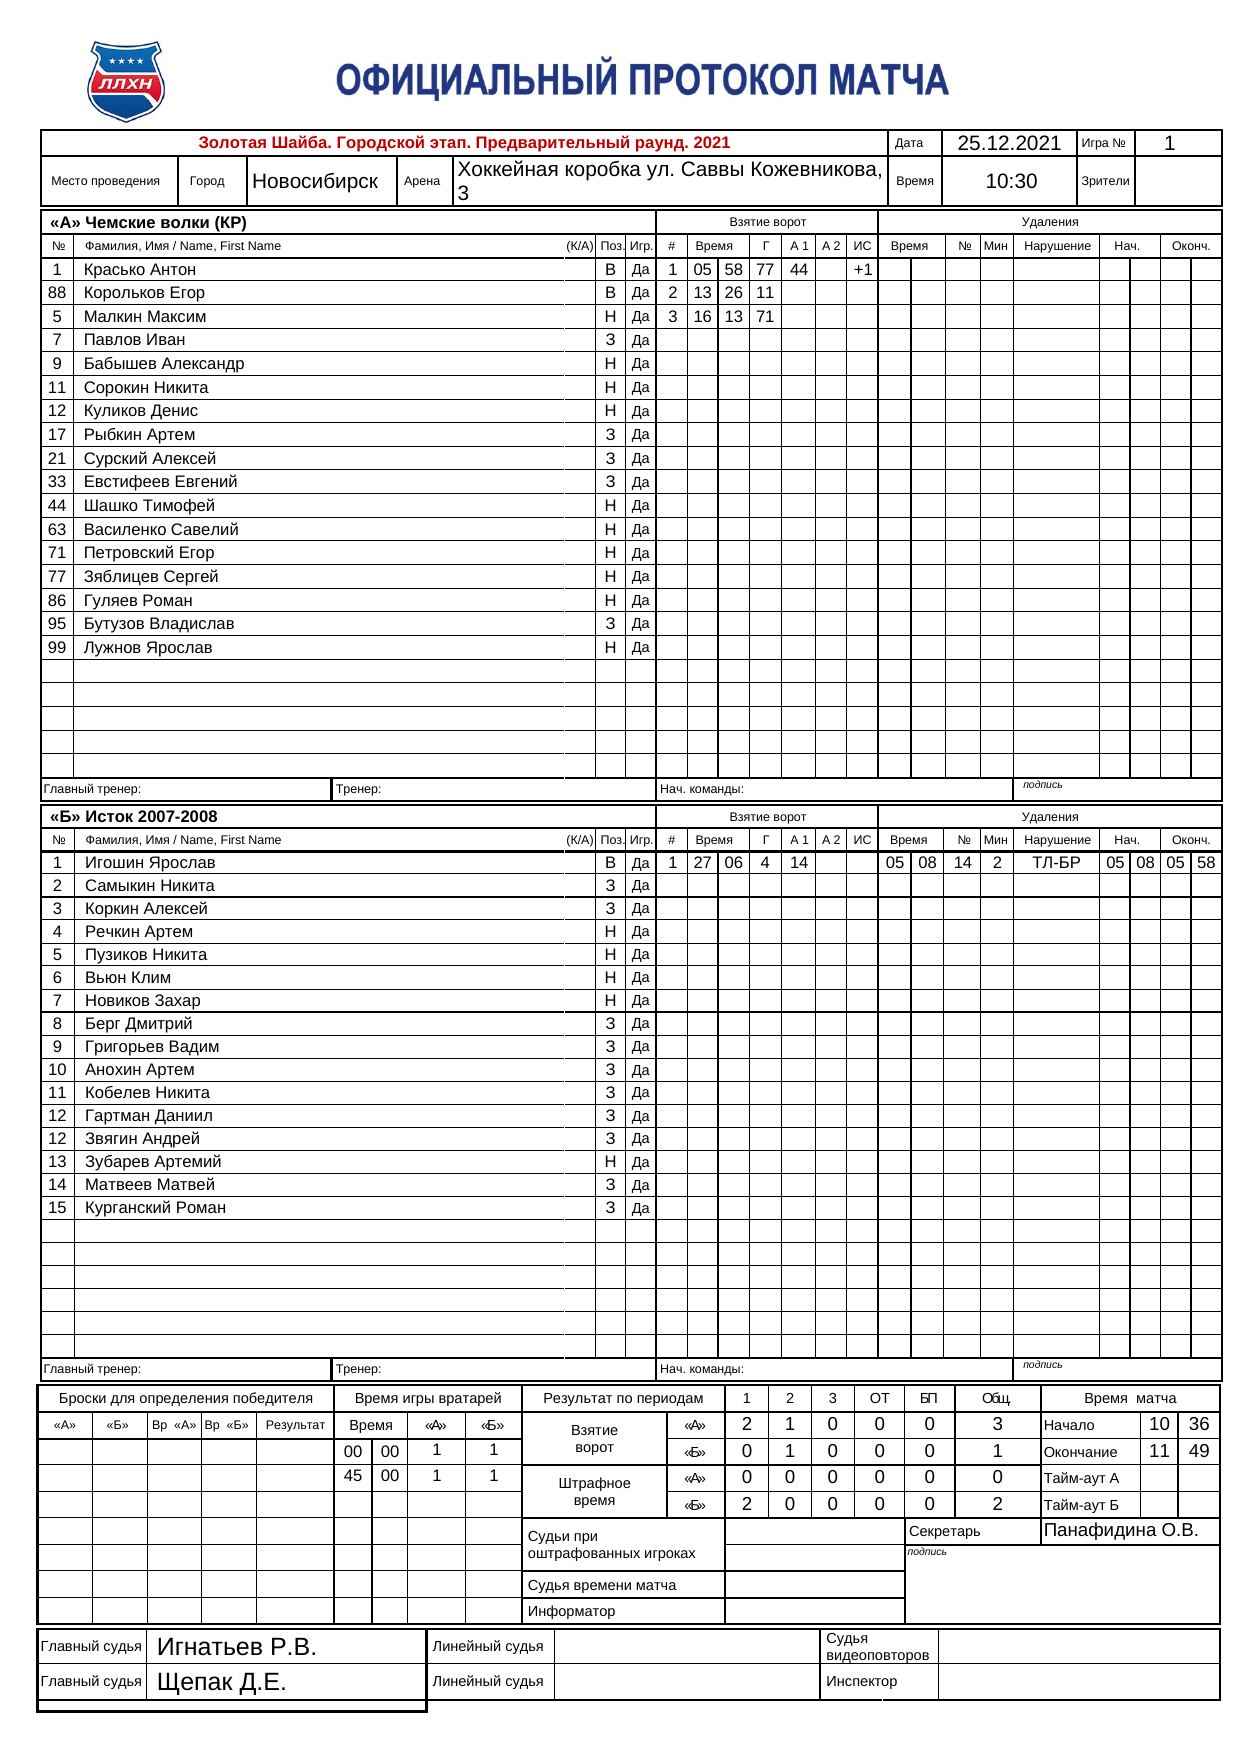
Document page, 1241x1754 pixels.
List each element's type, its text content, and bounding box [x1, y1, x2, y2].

table_cell [981, 660, 1013, 682]
table_cell [719, 1220, 749, 1242]
table_cell [1100, 1243, 1129, 1265]
table_cell Н [596, 636, 625, 658]
table_cell 05 [1100, 853, 1129, 873]
table_cell [981, 565, 1013, 588]
table_cell [981, 1335, 1013, 1357]
table_cell Да [626, 920, 655, 942]
table_cell [719, 683, 749, 706]
table_cell 1 [408, 1440, 465, 1464]
table_cell [847, 754, 877, 777]
table_cell Нарушение [1014, 235, 1099, 257]
table_cell [816, 518, 846, 540]
table_cell [782, 1197, 815, 1219]
table_cell З [596, 1082, 625, 1103]
table_cell [1161, 329, 1190, 351]
table_header 1 [1136, 131, 1221, 155]
table_cell «Б» [93, 1413, 147, 1437]
table_cell [202, 1545, 256, 1570]
table_cell [719, 944, 749, 965]
table_cell [719, 1105, 749, 1127]
table_cell [750, 352, 781, 375]
table_cell [782, 944, 815, 965]
table_cell [782, 660, 815, 682]
table_cell [981, 920, 1013, 942]
table_cell Н [596, 352, 625, 375]
table_cell [1100, 541, 1129, 564]
table_cell «Б» [668, 1439, 724, 1464]
table_cell [1100, 874, 1129, 896]
table_cell [782, 1243, 815, 1265]
table_cell Да [626, 944, 655, 965]
table_cell [750, 1151, 781, 1173]
table_cell [335, 1518, 371, 1544]
table_cell [1131, 990, 1160, 1011]
table_cell [782, 1105, 815, 1127]
table_cell [750, 518, 781, 540]
table_cell Григорьев Вадим [75, 1036, 564, 1057]
table_cell [39, 1571, 92, 1597]
table_cell [912, 966, 943, 988]
table_cell [1100, 518, 1129, 540]
table_cell [847, 1243, 877, 1265]
table_cell [1131, 352, 1160, 375]
table_cell [912, 898, 943, 919]
table_cell [1161, 990, 1190, 1011]
table_cell [847, 612, 877, 635]
table_cell [912, 612, 945, 635]
table_cell [944, 1197, 980, 1219]
table_cell Да [626, 1036, 655, 1057]
table_cell 2 [956, 1492, 1040, 1517]
table_cell [782, 874, 815, 896]
table_cell [42, 1266, 74, 1288]
table_cell [847, 400, 877, 422]
table_cell 4 [42, 920, 74, 942]
table_cell [816, 447, 846, 469]
table_cell [657, 636, 687, 658]
table_cell Да [626, 1197, 655, 1219]
table_cell [596, 1335, 625, 1357]
table_header Броски для определения победителя [39, 1386, 333, 1411]
table_cell [879, 966, 910, 988]
table_cell [981, 612, 1013, 635]
table_cell [148, 1518, 201, 1544]
table_cell [565, 1082, 595, 1103]
table_cell 77 [42, 565, 73, 588]
table_header Игра № [1078, 131, 1134, 155]
table_cell [257, 1545, 333, 1570]
table_cell [879, 305, 910, 327]
table_cell З [596, 612, 625, 635]
table_cell [688, 898, 717, 919]
table_cell [750, 1197, 781, 1219]
table_cell [847, 1174, 877, 1196]
table_cell 6 [42, 966, 74, 988]
table_cell [946, 731, 980, 753]
table_cell [816, 494, 846, 517]
table_cell [912, 1013, 943, 1034]
table_cell [750, 1105, 781, 1127]
table_cell [565, 990, 595, 1011]
table_cell [912, 1289, 943, 1311]
table_cell [719, 660, 749, 682]
table_cell [565, 944, 595, 965]
table_cell 5 [42, 944, 74, 965]
table_cell [657, 612, 687, 635]
table_cell [981, 281, 1013, 304]
table_cell [912, 920, 943, 942]
table_cell [750, 589, 781, 611]
table_cell [596, 683, 625, 706]
table_cell [74, 660, 564, 682]
table_cell 11 [750, 281, 781, 304]
table_cell [1161, 1335, 1190, 1357]
table_cell [1192, 494, 1221, 517]
table_cell [657, 683, 687, 706]
table_cell Да [626, 541, 655, 564]
table_cell Н [596, 944, 625, 965]
table_cell [1131, 874, 1160, 896]
table_cell Время [335, 1413, 407, 1437]
table_cell [657, 470, 687, 493]
table_cell Да [626, 518, 655, 540]
table_cell [75, 1312, 564, 1334]
table_cell Нач. команды: [657, 779, 1012, 800]
table_cell [148, 1598, 201, 1623]
table_cell [657, 660, 687, 682]
table_cell [912, 660, 945, 682]
table_cell [719, 1243, 749, 1265]
table_cell [657, 352, 687, 375]
table_cell [816, 1289, 846, 1311]
table_cell 63 [42, 518, 73, 540]
table_cell [657, 329, 687, 351]
table_cell [944, 1243, 980, 1265]
table_cell 10 [1141, 1413, 1177, 1437]
table_cell [981, 352, 1013, 375]
table_cell З [596, 1059, 625, 1081]
table_cell [912, 707, 945, 729]
table_cell Гуляев Роман [74, 589, 564, 611]
table_cell [1014, 1289, 1099, 1311]
table_cell Рыбкин Артем [74, 423, 564, 446]
table_cell [816, 990, 846, 1011]
table_cell 13 [42, 1151, 74, 1173]
table_cell [565, 589, 595, 611]
table_cell [1014, 990, 1099, 1011]
table_cell Время [889, 157, 941, 205]
table_cell [1014, 376, 1099, 398]
table_cell ИС [847, 235, 877, 257]
table_cell [657, 376, 687, 398]
table_cell [688, 660, 717, 682]
table_cell [657, 1335, 687, 1357]
table_cell [719, 447, 749, 469]
table_cell Матвеев Матвей [75, 1174, 564, 1196]
table_cell Да [626, 990, 655, 1011]
table_cell [912, 494, 945, 517]
table_cell [726, 1545, 904, 1570]
table_cell [912, 1128, 943, 1149]
table_cell [1131, 1105, 1160, 1127]
table_cell [1014, 281, 1099, 304]
table_cell [719, 1059, 749, 1081]
table_cell Петровский Егор [74, 541, 564, 564]
table_cell [555, 1664, 819, 1699]
table_cell [750, 565, 781, 588]
table_cell [912, 731, 945, 753]
table_cell [1192, 612, 1221, 635]
table_cell [688, 589, 717, 611]
table_cell 0 [905, 1413, 954, 1437]
table_cell [1014, 874, 1099, 896]
table_cell [688, 920, 717, 942]
table_cell [816, 1266, 846, 1288]
table_cell [944, 874, 980, 896]
table_cell [257, 1465, 333, 1491]
table_cell [782, 494, 815, 517]
table_cell [257, 1571, 333, 1597]
table_cell [912, 874, 943, 896]
table_cell [565, 1059, 595, 1081]
table_cell В [596, 259, 625, 280]
table_cell Да [626, 494, 655, 517]
table_cell [1161, 1036, 1190, 1057]
table_cell Н [596, 920, 625, 942]
table_cell Хоккейная коробка ул. Саввы Кожевникова, 3 [454, 157, 887, 205]
table_cell [657, 1243, 687, 1265]
table_cell [1014, 612, 1099, 635]
table_cell [1014, 329, 1099, 351]
table_cell 2 [726, 1413, 768, 1437]
table_cell Да [626, 352, 655, 375]
table_cell Да [626, 447, 655, 469]
table_cell 0 [769, 1492, 811, 1517]
table_cell [719, 966, 749, 988]
table_cell [39, 1518, 92, 1544]
table_cell [946, 470, 980, 493]
table_cell [782, 683, 815, 706]
table_cell [816, 1105, 846, 1127]
table_cell Время [688, 829, 749, 850]
table_cell [1131, 470, 1160, 493]
table_cell [879, 1335, 910, 1357]
table_cell [1100, 612, 1129, 635]
table_cell [1100, 920, 1129, 942]
table_cell [688, 423, 717, 446]
table_cell [1014, 259, 1099, 280]
table_cell «Б » [466, 1413, 521, 1437]
table_cell 12 [42, 400, 73, 422]
table_cell [565, 966, 595, 988]
table_cell [879, 541, 910, 564]
table_header «Б» Исток 2007-2008 [42, 806, 655, 827]
table_cell [39, 1701, 425, 1710]
table_cell [1192, 1059, 1221, 1081]
table_cell 45 [335, 1465, 371, 1491]
table_cell [879, 1312, 910, 1334]
table_cell [981, 944, 1013, 965]
table_cell [1161, 898, 1190, 919]
table_cell 3 [42, 898, 74, 919]
table_cell [657, 589, 687, 611]
table_cell [596, 1312, 625, 1334]
table_cell [816, 853, 846, 873]
table_cell [879, 1059, 910, 1081]
table_cell [657, 1174, 687, 1196]
table_cell 10:30 [943, 157, 1076, 205]
table_cell [1161, 423, 1190, 446]
table_cell [75, 1266, 564, 1288]
table_cell [719, 423, 749, 446]
table_cell 77 [750, 259, 781, 280]
table_cell [946, 518, 980, 540]
table_header Дата [889, 131, 941, 155]
table_cell [1131, 400, 1160, 422]
table_cell [1161, 518, 1190, 540]
table_cell [565, 1197, 595, 1219]
table_cell 10 [42, 1059, 74, 1081]
table_cell [816, 754, 846, 777]
table_cell [981, 754, 1013, 777]
table_cell [944, 1059, 980, 1081]
table_cell [1014, 565, 1099, 588]
table_cell [657, 1312, 687, 1334]
table_cell Берг Дмитрий [75, 1013, 564, 1034]
table_cell [912, 1243, 943, 1265]
table_cell [726, 1572, 904, 1597]
table_cell [657, 1289, 687, 1311]
table_cell Да [626, 966, 655, 988]
table_cell [847, 707, 877, 729]
table_cell [42, 707, 73, 729]
table_cell Корольков Егор [74, 281, 564, 304]
table_cell [782, 518, 815, 540]
table_cell [335, 1492, 371, 1517]
table_cell [1192, 966, 1221, 988]
table_cell [1131, 1266, 1160, 1288]
table_cell [42, 1220, 74, 1242]
table_cell [816, 966, 846, 988]
table_cell [1100, 1151, 1129, 1173]
table_cell Пузиков Никита [75, 944, 564, 965]
table_cell 0 [726, 1439, 768, 1464]
table_cell [93, 1545, 147, 1570]
table_cell [75, 1335, 564, 1357]
table_cell Коркин Алексей [75, 898, 564, 919]
table_cell [1192, 1013, 1221, 1034]
table_cell 0 [855, 1466, 904, 1491]
table_cell [719, 636, 749, 658]
table_cell 2 [657, 281, 687, 304]
table_cell Секретарь [906, 1519, 1040, 1544]
table_cell № [944, 829, 980, 850]
table_cell [148, 1545, 201, 1570]
table_cell [750, 1266, 781, 1288]
table_cell З [596, 1105, 625, 1127]
table_cell [1131, 1312, 1160, 1334]
table_cell [555, 1630, 819, 1663]
table_cell [719, 518, 749, 540]
table_cell [912, 1266, 943, 1288]
table_cell [719, 400, 749, 422]
table_cell Да [626, 1151, 655, 1173]
table_cell [912, 376, 945, 398]
table_cell [1014, 636, 1099, 658]
table_cell [816, 731, 846, 753]
table_cell [879, 1289, 910, 1311]
table_cell [981, 259, 1013, 280]
table_cell [565, 376, 595, 398]
table_cell [946, 259, 980, 280]
table_cell [1192, 376, 1221, 398]
table_cell [847, 898, 877, 919]
table_cell 11 [42, 1082, 74, 1103]
table_cell [816, 541, 846, 564]
table_cell [782, 1312, 815, 1334]
table_cell [816, 944, 846, 965]
table_cell [626, 1220, 655, 1242]
table_cell [912, 305, 945, 327]
table_cell [1014, 754, 1099, 777]
table_cell [816, 259, 846, 280]
table_cell [944, 1289, 980, 1311]
table_cell [816, 376, 846, 398]
table_cell [1014, 660, 1099, 682]
table_header ОТ [855, 1386, 904, 1411]
table_cell [1100, 470, 1129, 493]
table_cell Сорокин Никита [74, 376, 564, 398]
table_cell [782, 754, 815, 777]
table_cell [626, 683, 655, 706]
table_cell [1161, 920, 1190, 942]
table_cell [719, 565, 749, 588]
table_cell [981, 874, 1013, 896]
table_cell Н [596, 376, 625, 398]
table_cell [1100, 1059, 1129, 1081]
table_cell [1192, 400, 1221, 422]
table_cell [946, 754, 980, 777]
table_cell [750, 898, 781, 919]
table_cell [688, 1151, 717, 1173]
table_cell [847, 636, 877, 658]
table_cell [1014, 731, 1099, 753]
table_header Время игры вратарей [335, 1386, 521, 1411]
table_cell [944, 1220, 980, 1242]
table_cell Сурский Алексей [74, 447, 564, 469]
table_cell [944, 944, 980, 965]
table_cell [1100, 376, 1129, 398]
table_cell [719, 920, 749, 942]
table_cell [847, 920, 877, 942]
table_cell [565, 259, 595, 280]
table_header Результат по периодам [523, 1386, 724, 1411]
table_cell 14 [782, 853, 815, 873]
table_cell [1100, 329, 1129, 351]
table_cell [981, 589, 1013, 611]
table_cell «А» [668, 1413, 724, 1437]
table_cell [1100, 944, 1129, 965]
table_cell Зрители [1078, 157, 1134, 205]
table_cell [816, 1197, 846, 1219]
table_cell [1179, 1492, 1219, 1517]
table_cell [1192, 329, 1221, 351]
table_cell [782, 470, 815, 493]
table_cell [688, 1128, 717, 1149]
table_cell [373, 1545, 407, 1570]
table_cell 21 [42, 447, 73, 469]
table_cell [626, 1289, 655, 1311]
table_cell [879, 731, 910, 753]
table_cell [565, 920, 595, 942]
table_header БП [905, 1386, 954, 1411]
table_cell [1014, 447, 1099, 469]
table_cell [782, 1266, 815, 1288]
table_cell [719, 329, 749, 351]
table_cell Гартман Даниил [75, 1105, 564, 1127]
table_cell [1179, 1465, 1219, 1491]
table_cell [1136, 157, 1221, 205]
table_cell [847, 731, 877, 753]
table_cell [750, 494, 781, 517]
table_cell [596, 660, 625, 682]
table_cell 3 [657, 305, 687, 327]
table_cell [565, 874, 595, 896]
table_cell [981, 447, 1013, 469]
table_cell [816, 612, 846, 635]
table_cell [657, 494, 687, 517]
table_cell [565, 1151, 595, 1173]
table_cell Да [626, 1174, 655, 1196]
table_cell [750, 1335, 781, 1357]
table_cell [912, 1082, 943, 1103]
table_cell 2 [726, 1492, 768, 1517]
table_cell Н [596, 966, 625, 988]
table_cell [565, 447, 595, 469]
table_cell 12 [42, 1128, 74, 1149]
table_cell 0 [812, 1413, 854, 1437]
table_cell З [596, 1013, 625, 1034]
table_cell [719, 874, 749, 896]
table_cell [1192, 1151, 1221, 1173]
table_cell [981, 898, 1013, 919]
table_cell [1100, 990, 1129, 1011]
table_cell [657, 1036, 687, 1057]
table_cell [1161, 660, 1190, 682]
table_cell [750, 423, 781, 446]
table_cell Да [626, 470, 655, 493]
table_cell 0 [812, 1466, 854, 1491]
table_cell 95 [42, 612, 73, 635]
table_cell [981, 518, 1013, 540]
table_cell Да [626, 259, 655, 280]
table_cell [847, 518, 877, 540]
table_cell [1100, 1013, 1129, 1034]
table_cell [373, 1518, 407, 1544]
table_cell Нач. команды: [657, 1359, 1012, 1380]
table_header 2 [769, 1386, 811, 1411]
table_cell [1100, 1266, 1129, 1288]
table_cell [688, 565, 717, 588]
table_cell [847, 1036, 877, 1057]
table_cell [750, 990, 781, 1011]
table_cell [719, 1266, 749, 1288]
table_cell Игошин Ярослав [75, 853, 564, 873]
table_cell [847, 447, 877, 469]
table_cell 16 [688, 305, 717, 327]
table_cell [1161, 1105, 1190, 1127]
table_cell [688, 1082, 717, 1103]
table_cell [944, 1335, 980, 1357]
table_cell Время [688, 235, 749, 257]
table_cell 4 [750, 853, 781, 873]
table_cell [1014, 707, 1099, 729]
table_cell [1131, 898, 1160, 919]
table_cell [847, 1197, 877, 1219]
table_cell [816, 660, 846, 682]
table_cell 0 [769, 1466, 811, 1491]
table_cell [626, 731, 655, 753]
table_cell [1014, 944, 1099, 965]
table_cell Да [626, 400, 655, 422]
table_cell [565, 707, 595, 729]
table_cell [1100, 1174, 1129, 1196]
table_cell Анохин Артем [75, 1059, 564, 1081]
table_cell [688, 754, 717, 777]
table_cell [719, 731, 749, 753]
table_cell [879, 1105, 910, 1127]
table_cell [1161, 612, 1190, 635]
table_header Золотая Шайба. Городской этап. Предварительный раунд. 2021 [42, 131, 887, 155]
table_cell [408, 1598, 465, 1623]
table_cell 8 [42, 1013, 74, 1034]
table_cell № [946, 235, 980, 257]
table_cell [565, 352, 595, 375]
table_cell [1192, 1036, 1221, 1057]
table_cell Бутузов Владислав [74, 612, 564, 635]
table_cell [1014, 1220, 1099, 1242]
table_cell [1100, 259, 1129, 280]
table_cell [626, 754, 655, 777]
table_cell [879, 281, 910, 304]
table_cell [1100, 1036, 1129, 1057]
table_cell [596, 1243, 625, 1265]
table_cell Нач. [1100, 829, 1160, 850]
table_cell В [596, 853, 625, 873]
table_cell Город [179, 157, 246, 205]
table_cell Куликов Денис [74, 400, 564, 422]
table_cell [202, 1440, 256, 1464]
table_cell 11 [1141, 1439, 1177, 1464]
table_cell [782, 1220, 815, 1242]
table_cell [981, 1243, 1013, 1265]
table_cell 0 [812, 1492, 854, 1517]
table_cell [466, 1598, 521, 1623]
table_cell [1014, 898, 1099, 919]
table_cell [782, 1036, 815, 1057]
table_cell А 2 [816, 235, 846, 257]
table_cell [657, 565, 687, 588]
table_cell 1 [769, 1413, 811, 1437]
table_cell 0 [855, 1413, 904, 1437]
table_cell [688, 1174, 717, 1196]
table_cell [1131, 376, 1160, 398]
table_cell [1161, 541, 1190, 564]
table_cell [944, 898, 980, 919]
table_cell [1161, 683, 1190, 706]
table_cell 0 [905, 1439, 954, 1464]
table_cell [565, 305, 595, 327]
table_cell [912, 447, 945, 469]
table_cell [847, 1013, 877, 1034]
table_cell [816, 874, 846, 896]
table_cell [688, 1059, 717, 1081]
table_cell Информатор [523, 1599, 724, 1623]
table_cell [879, 1174, 910, 1196]
table_cell [657, 966, 687, 988]
table_cell [596, 1289, 625, 1311]
table_cell [565, 660, 595, 682]
table_cell [782, 1013, 815, 1034]
table_cell 17 [42, 423, 73, 446]
table_cell [750, 966, 781, 988]
table_cell Н [596, 565, 625, 588]
table_cell [750, 1243, 781, 1265]
table_cell [782, 920, 815, 942]
table_cell [1161, 565, 1190, 588]
table_cell [1131, 1128, 1160, 1149]
table_cell Судья времени матча [523, 1572, 724, 1597]
table_cell 71 [42, 541, 73, 564]
table_cell [565, 1128, 595, 1149]
table_cell [42, 754, 73, 777]
table_cell [879, 1243, 910, 1265]
table_cell 0 [855, 1492, 904, 1517]
table_cell [1100, 1197, 1129, 1219]
table_cell [879, 423, 910, 446]
table_cell [750, 731, 781, 753]
table_cell [1161, 636, 1190, 658]
table_cell [944, 966, 980, 988]
table_cell [981, 1082, 1013, 1103]
table_cell [1100, 447, 1129, 469]
table_cell [719, 1151, 749, 1173]
table_cell [847, 470, 877, 493]
table_cell [912, 470, 945, 493]
table_cell [1131, 1220, 1160, 1242]
table_cell [596, 1266, 625, 1288]
table_cell [879, 470, 910, 493]
table_cell 44 [782, 259, 815, 280]
table_cell [847, 966, 877, 988]
table_cell [912, 400, 945, 422]
table_cell Тайм-аут Б [1042, 1492, 1140, 1517]
table_cell [202, 1518, 256, 1544]
table_cell [1192, 898, 1221, 919]
table_cell [1192, 1220, 1221, 1242]
table_cell [879, 352, 910, 375]
table_cell [981, 470, 1013, 493]
table_cell [565, 281, 595, 304]
table_cell [1014, 1335, 1099, 1357]
table_cell [847, 1266, 877, 1288]
table_cell [1192, 754, 1221, 777]
table_cell [912, 683, 945, 706]
table_cell 5 [42, 305, 73, 327]
table_cell [466, 1518, 521, 1544]
table_cell [257, 1598, 333, 1623]
table_cell Василенко Савелий [74, 518, 564, 540]
table_cell [946, 565, 980, 588]
table_cell [847, 1335, 877, 1357]
table_cell [688, 1243, 717, 1265]
table_cell [946, 541, 980, 564]
table_cell [1131, 944, 1160, 965]
table_cell [912, 329, 945, 351]
table_cell № [42, 235, 73, 257]
table_cell [750, 1082, 781, 1103]
table_cell [1161, 305, 1190, 327]
table_cell [939, 1664, 1219, 1699]
table_cell [782, 1059, 815, 1081]
table_cell З [596, 898, 625, 919]
table_cell [981, 376, 1013, 398]
table_cell 00 [335, 1440, 371, 1464]
table_cell Да [626, 423, 655, 446]
table_cell [1100, 636, 1129, 658]
table_cell 36 [1179, 1413, 1219, 1437]
table_cell [1131, 731, 1160, 753]
table_cell [42, 683, 73, 706]
table_cell [981, 1036, 1013, 1057]
table_cell Н [596, 990, 625, 1011]
table_cell [719, 898, 749, 919]
table_cell [879, 589, 910, 611]
table_cell Время [879, 235, 945, 257]
table_cell [1141, 1465, 1177, 1491]
table_cell [847, 494, 877, 517]
table_cell [782, 612, 815, 635]
table_cell [782, 1289, 815, 1311]
table_cell [688, 518, 717, 540]
table_cell А 2 [816, 829, 846, 850]
table_cell [565, 683, 595, 706]
table_cell [879, 1036, 910, 1057]
table_cell [1161, 1128, 1190, 1149]
table_cell [944, 990, 980, 1011]
table_cell [657, 1013, 687, 1034]
table_cell [719, 1013, 749, 1034]
table_cell Тренер: [333, 1359, 655, 1380]
table_cell [1014, 352, 1099, 375]
table_cell Игр. [626, 829, 655, 850]
table_cell 0 [905, 1492, 954, 1517]
table_cell 14 [944, 853, 980, 873]
table_cell [1192, 1174, 1221, 1196]
table_cell [657, 400, 687, 422]
table_cell [1161, 376, 1190, 398]
table_cell [1100, 400, 1129, 422]
table_cell [981, 966, 1013, 988]
table_cell [75, 1289, 564, 1311]
table_cell [148, 1571, 201, 1597]
table_cell [1131, 1036, 1160, 1057]
table_header Взятие ворот [657, 806, 877, 827]
table_cell [782, 541, 815, 564]
table_cell [657, 423, 687, 446]
table_cell [946, 423, 980, 446]
table_cell [1131, 636, 1160, 658]
table_cell [879, 707, 910, 729]
table_cell [879, 874, 910, 896]
table_cell [1014, 966, 1099, 988]
table_cell Мин [981, 829, 1013, 850]
table_cell [912, 1151, 943, 1173]
table_cell [565, 329, 595, 351]
table_cell [1014, 1036, 1099, 1057]
table_cell [1161, 1082, 1190, 1103]
table_cell [782, 636, 815, 658]
table_cell [912, 1036, 943, 1057]
table_cell 44 [42, 494, 73, 517]
table_cell [750, 636, 781, 658]
table_cell [1131, 707, 1160, 729]
table_cell [1131, 1197, 1160, 1219]
table_cell Главный тренер: [42, 779, 330, 800]
table_cell [39, 1598, 92, 1623]
table_cell [657, 874, 687, 896]
table_cell [981, 731, 1013, 753]
table_cell [816, 683, 846, 706]
table_cell [1161, 1151, 1190, 1173]
table_cell Главный тренер: [42, 1359, 330, 1380]
table_cell Евстифеев Евгений [74, 470, 564, 493]
table_cell Инспектор [821, 1664, 938, 1699]
table_cell [750, 1128, 781, 1149]
table_cell [1131, 589, 1160, 611]
table_cell [596, 731, 625, 753]
table_cell [719, 990, 749, 1011]
table_header Удаления [879, 806, 1221, 827]
table_cell [408, 1545, 465, 1570]
table_cell [1161, 1197, 1190, 1219]
table_cell [1192, 447, 1221, 469]
table_cell [1131, 565, 1160, 588]
table_cell [782, 707, 815, 729]
table_cell Кобелев Никита [75, 1082, 564, 1103]
table_cell [1192, 1197, 1221, 1219]
table_cell [1100, 1312, 1129, 1334]
table_cell [1014, 423, 1099, 446]
table_cell [782, 305, 815, 327]
table_cell [688, 329, 717, 351]
table_cell [912, 423, 945, 446]
table_cell [1014, 1059, 1099, 1081]
table_cell [750, 470, 781, 493]
table_cell [565, 1013, 595, 1034]
table_cell [335, 1545, 371, 1570]
table_cell [847, 853, 877, 873]
table_cell Г [750, 235, 781, 257]
table_cell [335, 1598, 371, 1623]
table_cell [719, 352, 749, 375]
table_cell [946, 447, 980, 469]
table_cell [1131, 1289, 1160, 1311]
table_cell [847, 541, 877, 564]
table_cell [1192, 1266, 1221, 1288]
table_cell Да [626, 853, 655, 873]
table_cell [1192, 305, 1221, 327]
table_cell [1100, 966, 1129, 988]
table_cell [879, 1220, 910, 1242]
table_cell [750, 660, 781, 682]
table_cell [565, 541, 595, 564]
table_cell [782, 565, 815, 588]
table_cell [335, 1571, 371, 1597]
table_cell [782, 1174, 815, 1196]
table_cell [847, 423, 877, 446]
table_cell [1161, 1289, 1190, 1311]
table_cell А 1 [782, 829, 815, 850]
table_cell [565, 754, 595, 777]
table_cell [408, 1571, 465, 1597]
table_cell ИС [847, 829, 877, 850]
table_cell [879, 1013, 910, 1034]
table_cell Взятие ворот [523, 1413, 666, 1464]
table_cell [74, 683, 564, 706]
table_cell [408, 1492, 465, 1517]
table_cell [1192, 1105, 1221, 1127]
table_cell [1192, 589, 1221, 611]
table_cell [847, 352, 877, 375]
table_cell [750, 376, 781, 398]
table_cell Место проведения [42, 157, 177, 205]
table_cell [408, 1518, 465, 1544]
table_cell [879, 1197, 910, 1219]
table_cell [782, 1082, 815, 1103]
table_cell Время [879, 829, 943, 850]
table_cell [912, 944, 943, 965]
table_cell [782, 1128, 815, 1149]
table_cell [93, 1465, 147, 1491]
table_cell 0 [855, 1439, 904, 1464]
table_cell [750, 400, 781, 422]
table_cell [816, 1335, 846, 1357]
table_cell [428, 1701, 882, 1710]
table_cell [565, 1289, 595, 1311]
table_cell [847, 944, 877, 965]
table_cell [879, 518, 910, 540]
table_cell Поз. [596, 829, 625, 850]
table_cell [782, 400, 815, 422]
table_cell [93, 1571, 147, 1597]
table_cell [912, 1335, 943, 1357]
table_cell [565, 731, 595, 753]
table_cell [719, 1335, 749, 1357]
table_cell 3 [956, 1413, 1040, 1437]
table_cell З [596, 1174, 625, 1196]
table_cell [879, 565, 910, 588]
table_cell 0 [905, 1466, 954, 1491]
table_cell [879, 754, 910, 777]
table_cell [626, 1335, 655, 1357]
table_cell [1131, 518, 1160, 540]
table_header Общ. [956, 1386, 1040, 1411]
table_cell 11 [42, 376, 73, 398]
table_cell [657, 518, 687, 540]
table_cell [565, 1312, 595, 1334]
table_cell [688, 1036, 717, 1057]
table_cell [39, 1492, 92, 1517]
table_cell [1192, 565, 1221, 588]
table_cell 2 [981, 853, 1013, 873]
table_cell [1100, 589, 1129, 611]
table_cell [946, 683, 980, 706]
table_cell 06 [719, 853, 749, 873]
table_cell [912, 1059, 943, 1081]
table_cell [565, 1174, 595, 1196]
table_cell [1131, 683, 1160, 706]
table_cell [1131, 920, 1160, 942]
table_cell 2 [42, 874, 74, 896]
table_cell [1192, 1082, 1221, 1103]
table_cell [944, 1174, 980, 1196]
table_cell [1014, 1174, 1099, 1196]
table_cell [93, 1598, 147, 1623]
table_cell [981, 305, 1013, 327]
table_cell [1100, 1128, 1129, 1149]
table_cell [981, 990, 1013, 1011]
table_cell [657, 1266, 687, 1288]
table_cell [1131, 281, 1160, 304]
table_cell Штрафное время [523, 1466, 666, 1517]
table_cell Судья видеоповторов [821, 1630, 938, 1663]
table_cell [719, 612, 749, 635]
table_cell [944, 1128, 980, 1149]
table_cell 05 [688, 259, 717, 280]
table_cell [944, 920, 980, 942]
table_cell [1014, 1197, 1099, 1219]
table_cell [719, 1312, 749, 1334]
table_cell [912, 352, 945, 375]
table_cell [657, 1082, 687, 1103]
table_cell Н [596, 589, 625, 611]
table_cell [719, 376, 749, 398]
table_cell [879, 1082, 910, 1103]
table_cell [912, 990, 943, 1011]
table_cell [688, 1197, 717, 1219]
table_cell [847, 1128, 877, 1149]
table_cell [946, 281, 980, 304]
table_cell [626, 1243, 655, 1265]
table_cell [879, 1266, 910, 1288]
table_cell 1 [657, 259, 687, 280]
table_cell Тайм-аут А [1042, 1465, 1140, 1491]
table_cell 9 [42, 1036, 74, 1057]
table_cell [1014, 494, 1099, 517]
table_cell [816, 400, 846, 422]
table_cell 1 [956, 1439, 1040, 1464]
table_cell [688, 1105, 717, 1127]
table_cell [1014, 470, 1099, 493]
table_cell [257, 1518, 333, 1544]
table_cell [1100, 1335, 1129, 1357]
table_cell Речкин Артем [75, 920, 564, 942]
table_cell [1014, 1243, 1099, 1265]
table_cell [782, 352, 815, 375]
table_cell [657, 1128, 687, 1149]
table_cell [688, 1289, 717, 1311]
table_cell подпись [1014, 779, 1221, 800]
table_cell [1100, 1289, 1129, 1311]
table_cell [1100, 281, 1129, 304]
table_cell [719, 1128, 749, 1149]
table_cell [944, 1312, 980, 1334]
table_cell [688, 683, 717, 706]
table_cell [688, 1312, 717, 1334]
table_cell [879, 376, 910, 398]
table_cell [981, 541, 1013, 564]
table_cell [1100, 565, 1129, 588]
table_cell [688, 447, 717, 469]
table_cell [1131, 1335, 1160, 1357]
table_cell [719, 1036, 749, 1057]
table_cell Новосибирск [248, 157, 396, 205]
table_cell [565, 400, 595, 422]
table_cell [750, 683, 781, 706]
table_cell [1014, 920, 1099, 942]
table_cell [782, 447, 815, 469]
table_cell [466, 1492, 521, 1517]
table_cell [981, 423, 1013, 446]
table_cell [750, 1220, 781, 1242]
table_cell Бабышев Александр [74, 352, 564, 375]
table_cell [981, 1128, 1013, 1149]
table_cell [1131, 966, 1160, 988]
table_cell [148, 1465, 201, 1491]
table_cell [944, 1151, 980, 1173]
table_cell [816, 352, 846, 375]
table_cell [750, 541, 781, 564]
table_cell [1131, 423, 1160, 446]
table_cell [688, 990, 717, 1011]
table_cell [1192, 1312, 1221, 1334]
table_cell [847, 874, 877, 896]
table_cell [1192, 259, 1221, 280]
table_cell [657, 944, 687, 965]
table_cell Да [626, 1082, 655, 1103]
table_cell 9 [42, 352, 73, 375]
table_cell [782, 1151, 815, 1173]
table_cell Щепак Д.Е. [147, 1664, 425, 1699]
table_cell [816, 589, 846, 611]
table_cell Н [596, 305, 625, 327]
table_cell [944, 1082, 980, 1103]
table_cell З [596, 423, 625, 446]
table_cell +1 [847, 259, 877, 280]
table_cell Да [626, 565, 655, 588]
table_cell [782, 898, 815, 919]
table_cell [1014, 683, 1099, 706]
table_cell [912, 259, 945, 280]
table_cell [565, 1266, 595, 1288]
table_cell З [596, 447, 625, 469]
table_cell 58 [1192, 853, 1221, 873]
table_cell Нач. [1100, 235, 1160, 257]
table_cell [1014, 1128, 1099, 1149]
table_cell [626, 660, 655, 682]
table_cell [879, 259, 910, 280]
table_cell [565, 565, 595, 588]
table_cell Новиков Захар [75, 990, 564, 1011]
table_cell [944, 1105, 980, 1127]
table_cell [202, 1465, 256, 1491]
table_cell [847, 589, 877, 611]
table_cell [565, 1220, 595, 1242]
table_cell [42, 1335, 74, 1357]
table_cell Н [596, 541, 625, 564]
table_cell [750, 1036, 781, 1057]
table_cell [1100, 1220, 1129, 1242]
table_cell [847, 1312, 877, 1334]
table_cell [946, 636, 980, 658]
table_cell [1192, 1335, 1221, 1357]
table_cell [657, 707, 687, 729]
table_cell [816, 898, 846, 919]
table_cell [816, 920, 846, 942]
table_header 25.12.2021 [943, 131, 1076, 155]
table_cell 1 [466, 1465, 521, 1491]
table_cell [657, 1220, 687, 1242]
table_cell [981, 1059, 1013, 1081]
table_cell [1161, 944, 1190, 965]
table_cell Линейный судья [428, 1630, 554, 1663]
table_cell [946, 589, 980, 611]
table_cell [981, 1174, 1013, 1196]
table_cell [1192, 541, 1221, 564]
table_cell [565, 518, 595, 540]
table_cell [1192, 352, 1221, 375]
table_cell [981, 494, 1013, 517]
table_cell [1192, 683, 1221, 706]
table_cell [1192, 990, 1221, 1011]
picture [5, 28, 1179, 129]
table_cell Курганский Роман [75, 1197, 564, 1219]
table_cell [912, 518, 945, 540]
table_cell [750, 447, 781, 469]
table_cell [946, 400, 980, 422]
table_cell Вр «А» [148, 1413, 201, 1437]
table_cell З [596, 470, 625, 493]
table_cell 88 [42, 281, 73, 304]
table_cell [750, 1289, 781, 1311]
table_cell Главный судья [39, 1664, 146, 1699]
table_cell [946, 376, 980, 398]
table_header Время матча [1042, 1386, 1219, 1411]
table_cell Тренер: [333, 779, 655, 800]
table_cell [657, 1059, 687, 1081]
table_cell [782, 329, 815, 351]
table_cell 1 [466, 1440, 521, 1464]
table_cell 00 [373, 1465, 407, 1491]
table_cell [847, 683, 877, 706]
table_cell [688, 400, 717, 422]
table_cell [912, 1220, 943, 1242]
table_cell [688, 1013, 717, 1034]
table_cell [816, 565, 846, 588]
table_cell [1161, 281, 1190, 304]
table_cell [1192, 281, 1221, 304]
table_cell 7 [42, 990, 74, 1011]
table_cell Да [626, 1128, 655, 1149]
table_cell З [596, 1128, 625, 1149]
table_cell [879, 329, 910, 351]
table_cell [565, 423, 595, 446]
table_cell Да [626, 1059, 655, 1081]
table_cell [42, 1243, 74, 1265]
table_cell [1131, 447, 1160, 469]
table_cell [782, 376, 815, 398]
table_cell Зубарев Артемий [75, 1151, 564, 1173]
table_cell З [596, 1036, 625, 1057]
table_cell [688, 874, 717, 896]
table_header Взятие ворот [657, 211, 877, 233]
table_cell [912, 1197, 943, 1219]
table_cell [596, 1220, 625, 1242]
table_cell ТЛ-БР [1014, 853, 1099, 873]
table_cell [1131, 1013, 1160, 1034]
table_cell 13 [688, 281, 717, 304]
table_cell [1014, 1312, 1099, 1334]
table_cell [1131, 1243, 1160, 1265]
table_cell [565, 1036, 595, 1057]
table_cell [688, 470, 717, 493]
table_cell З [596, 1197, 625, 1219]
table_cell [816, 1243, 846, 1265]
table_cell Вр «Б» [202, 1413, 256, 1437]
table_cell [626, 707, 655, 729]
table_cell [816, 470, 846, 493]
table_cell [816, 1220, 846, 1242]
table_cell Главный судья [39, 1630, 146, 1663]
table_cell [1192, 707, 1221, 729]
table_cell Да [626, 589, 655, 611]
table_cell [879, 612, 910, 635]
table_cell [688, 352, 717, 375]
table_cell [1014, 400, 1099, 422]
table_cell [1131, 1082, 1160, 1103]
table_cell [981, 1105, 1013, 1127]
table_cell [726, 1519, 904, 1544]
table_cell [1014, 1105, 1099, 1127]
table_cell 99 [42, 636, 73, 658]
table_cell [782, 281, 815, 304]
table_cell 08 [1131, 853, 1160, 873]
table_cell [782, 731, 815, 753]
table_cell [1100, 707, 1129, 729]
table_cell [148, 1492, 201, 1517]
table_cell 1 [769, 1439, 811, 1464]
table_cell [944, 1013, 980, 1034]
table_cell [816, 707, 846, 729]
table_cell 26 [719, 281, 749, 304]
table_cell [93, 1440, 147, 1464]
table_cell [816, 1036, 846, 1057]
table_cell Судьи при оштрафованных игроках [523, 1519, 724, 1570]
table_cell [148, 1440, 201, 1464]
table_cell З [596, 329, 625, 351]
table_cell [847, 376, 877, 398]
table_cell [39, 1545, 92, 1570]
table_cell Да [626, 636, 655, 658]
table_cell 1 [408, 1465, 465, 1491]
table_cell [847, 1220, 877, 1242]
table_cell Н [596, 494, 625, 517]
table_cell [657, 447, 687, 469]
table_cell [981, 1266, 1013, 1288]
table_cell 15 [42, 1197, 74, 1219]
table_cell Н [596, 1151, 625, 1173]
table_cell [912, 1174, 943, 1196]
table_cell Оконч. [1161, 829, 1221, 850]
table_cell [373, 1492, 407, 1517]
table_cell [946, 660, 980, 682]
table_cell [1131, 259, 1160, 280]
table_cell Шашко Тимофей [74, 494, 564, 517]
table_cell [1131, 329, 1160, 351]
table_cell [719, 541, 749, 564]
table_cell В [596, 281, 625, 304]
table_cell [750, 1059, 781, 1081]
table_cell [373, 1571, 407, 1597]
table_cell [1161, 1013, 1190, 1034]
table_cell [596, 754, 625, 777]
table_cell 86 [42, 589, 73, 611]
table_cell «А» [39, 1413, 92, 1437]
table_cell [1161, 1243, 1190, 1265]
table_cell [981, 1013, 1013, 1034]
table_cell А 1 [782, 235, 815, 257]
table_cell [1014, 541, 1099, 564]
table_cell [816, 1151, 846, 1173]
table_cell [719, 1197, 749, 1219]
table_cell Игр. [626, 235, 655, 257]
table_cell [879, 400, 910, 422]
table_cell «А» [668, 1466, 724, 1491]
table_cell [981, 1151, 1013, 1173]
table_cell [750, 944, 781, 965]
table_cell [75, 1243, 564, 1265]
table_cell [1014, 1082, 1099, 1103]
table_cell 1 [42, 853, 74, 873]
table_header «А» Чемские волки (КР) [42, 211, 655, 233]
table_cell [939, 1630, 1219, 1663]
table_cell [981, 1289, 1013, 1311]
table_cell «А» [408, 1413, 465, 1437]
table_cell [1100, 494, 1129, 517]
table_cell [879, 683, 910, 706]
table_cell [1192, 470, 1221, 493]
table_cell [74, 707, 564, 729]
table_cell [1014, 518, 1099, 540]
table_cell [1161, 400, 1190, 422]
table_cell Звягин Андрей [75, 1128, 564, 1149]
table_cell [688, 636, 717, 658]
table_cell [74, 754, 564, 777]
table_cell [750, 754, 781, 777]
table_cell [726, 1599, 904, 1623]
table_cell [657, 754, 687, 777]
table_cell Поз. [596, 235, 625, 257]
table_cell [912, 589, 945, 611]
table_cell [39, 1465, 92, 1491]
table_cell [946, 352, 980, 375]
table_cell [688, 494, 717, 517]
table_cell [719, 754, 749, 777]
table_cell [257, 1440, 333, 1464]
table_cell [946, 305, 980, 327]
table_cell [847, 329, 877, 351]
table_cell [879, 636, 910, 658]
table_cell [816, 1059, 846, 1081]
table_cell [981, 1312, 1013, 1334]
table_cell [1131, 541, 1160, 564]
table_cell Окончание [1042, 1439, 1140, 1464]
table_cell [719, 1174, 749, 1196]
table_cell Нарушение [1014, 829, 1099, 850]
table_cell [750, 707, 781, 729]
table_cell [1100, 1105, 1129, 1127]
table_cell [816, 423, 846, 446]
table_cell [466, 1571, 521, 1597]
table_cell [1192, 874, 1221, 896]
table_cell [688, 1335, 717, 1357]
table_cell [1014, 305, 1099, 327]
table_cell [596, 707, 625, 729]
table_cell [202, 1598, 256, 1623]
table_cell [688, 376, 717, 398]
table_cell [565, 470, 595, 493]
table_cell 1 [657, 853, 687, 873]
table_cell [1131, 612, 1160, 635]
table_cell [946, 494, 980, 517]
table_cell 14 [42, 1174, 74, 1196]
table_cell [1192, 660, 1221, 682]
table_cell [565, 612, 595, 635]
table_cell подпись [1014, 1359, 1221, 1380]
table_cell [42, 1312, 74, 1334]
table_cell [1161, 447, 1190, 469]
table_cell Да [626, 1013, 655, 1034]
table_cell [847, 305, 877, 327]
table_cell [565, 1243, 595, 1265]
table_cell [1014, 1151, 1099, 1173]
table_cell [1100, 660, 1129, 682]
table_cell [944, 1036, 980, 1057]
table_cell [847, 281, 877, 304]
table_cell Да [626, 376, 655, 398]
table_cell [1161, 1312, 1190, 1334]
table_cell [657, 731, 687, 753]
table_cell [981, 400, 1013, 422]
table_cell Малкин Максим [74, 305, 564, 327]
table_cell [719, 494, 749, 517]
table_cell [1131, 494, 1160, 517]
table_cell [1161, 1220, 1190, 1242]
table_cell 05 [1161, 853, 1190, 873]
table_cell [1192, 636, 1221, 658]
table_cell [1100, 305, 1129, 327]
table_cell [657, 1197, 687, 1219]
table_cell [719, 1289, 749, 1311]
table_cell Да [626, 305, 655, 327]
table_cell Лужнов Ярослав [74, 636, 564, 658]
table_cell 58 [719, 259, 749, 280]
table_cell [750, 329, 781, 351]
table_cell 0 [812, 1439, 854, 1464]
table_cell [565, 494, 595, 517]
table_cell [93, 1492, 147, 1517]
table_cell [719, 1082, 749, 1103]
table_cell (К/А) [565, 235, 595, 257]
table_cell [879, 494, 910, 517]
table_cell [1161, 259, 1190, 280]
table_cell 33 [42, 470, 73, 493]
table_cell Да [626, 1105, 655, 1127]
table_cell [981, 1220, 1013, 1242]
table_cell [879, 920, 910, 942]
table_cell [657, 990, 687, 1011]
table_cell [565, 636, 595, 658]
table_cell (К/А) [565, 829, 595, 850]
table_cell № [42, 829, 74, 850]
table_cell [816, 305, 846, 327]
table_cell [847, 1151, 877, 1173]
table_cell 08 [912, 853, 943, 873]
table_cell [719, 589, 749, 611]
table_cell [1161, 352, 1190, 375]
table_cell [750, 612, 781, 635]
table_cell [879, 898, 910, 919]
table_cell Да [626, 281, 655, 304]
table_cell [883, 1701, 1220, 1710]
table_cell [946, 329, 980, 351]
table_cell [688, 612, 717, 635]
table_cell [782, 1335, 815, 1357]
table_cell Линейный судья [428, 1664, 554, 1699]
table_cell Зяблицев Сергей [74, 565, 564, 588]
table_cell [1100, 352, 1129, 375]
table_cell 13 [719, 305, 749, 327]
table_cell [816, 1128, 846, 1149]
table_cell [981, 636, 1013, 658]
table_cell Мин [981, 235, 1013, 257]
table_cell [688, 1220, 717, 1242]
table_cell [39, 1440, 92, 1464]
table_cell [816, 1312, 846, 1334]
table_cell [912, 565, 945, 588]
table_cell [750, 1312, 781, 1334]
table_cell [202, 1492, 256, 1517]
table_cell [782, 589, 815, 611]
table_cell [1141, 1492, 1177, 1517]
table_cell Да [626, 874, 655, 896]
table_cell [688, 944, 717, 965]
table_cell [847, 660, 877, 682]
table_cell [1161, 966, 1190, 988]
table_cell [1161, 1174, 1190, 1196]
table_cell [93, 1518, 147, 1544]
table_cell [1131, 1174, 1160, 1196]
table_cell [981, 707, 1013, 729]
table_cell [1161, 1059, 1190, 1081]
table_cell [879, 660, 910, 682]
table_cell [657, 1105, 687, 1127]
table_cell [946, 707, 980, 729]
table_cell [879, 1151, 910, 1173]
table_cell [1100, 423, 1129, 446]
table_cell [466, 1545, 521, 1570]
table_cell 7 [42, 329, 73, 351]
table_cell [1192, 1243, 1221, 1265]
table_cell [657, 1151, 687, 1173]
table_cell [42, 1289, 74, 1311]
table_cell [879, 447, 910, 469]
table_cell 27 [688, 853, 717, 873]
table_cell [879, 1128, 910, 1149]
table_cell Результат [257, 1413, 333, 1437]
table_cell [719, 707, 749, 729]
table_cell Фамилия, Имя / Name, First Name [75, 829, 565, 850]
table_cell [912, 754, 945, 777]
table_cell Оконч. [1161, 235, 1221, 257]
table_cell [879, 990, 910, 1011]
table_cell [657, 541, 687, 564]
table_cell [565, 853, 595, 873]
table_cell [816, 329, 846, 351]
table_cell [1192, 1289, 1221, 1311]
table_cell [42, 660, 73, 682]
table_cell [688, 1266, 717, 1288]
table_cell [657, 920, 687, 942]
table_cell [1192, 423, 1221, 446]
table_cell [1161, 731, 1190, 753]
table_cell 12 [42, 1105, 74, 1127]
table_cell [1161, 754, 1190, 777]
table_cell [719, 470, 749, 493]
table_cell Самыкин Никита [75, 874, 564, 896]
table_cell 71 [750, 305, 781, 327]
table_cell [565, 898, 595, 919]
table_cell [816, 281, 846, 304]
table_cell [75, 1220, 564, 1242]
table_cell [1192, 920, 1221, 942]
table_cell [1100, 754, 1129, 777]
table_cell [750, 1174, 781, 1196]
table_cell [373, 1598, 407, 1623]
table_cell Игнатьев Р.В. [147, 1630, 425, 1663]
table_cell [912, 1105, 943, 1127]
table_cell Вьюн Клим [75, 966, 564, 988]
table_cell подпись [906, 1546, 1219, 1623]
table_cell [750, 920, 781, 942]
table_cell [816, 1013, 846, 1034]
table_cell # [657, 235, 687, 257]
table_cell [1161, 874, 1190, 896]
table_cell [688, 731, 717, 753]
table_cell [816, 636, 846, 658]
table_cell Да [626, 612, 655, 635]
table_cell [816, 1174, 846, 1196]
table_cell [981, 329, 1013, 351]
table_cell Панафидина О.В. [1042, 1519, 1219, 1544]
table_cell [1131, 754, 1160, 777]
table_cell [42, 731, 73, 753]
table_cell Начало [1042, 1413, 1140, 1437]
table_cell [847, 1289, 877, 1311]
table_cell 00 [373, 1440, 407, 1464]
table_cell 0 [726, 1466, 768, 1491]
table_cell [912, 541, 945, 564]
table_cell Н [596, 518, 625, 540]
table_cell [1192, 1128, 1221, 1149]
table_cell [1161, 470, 1190, 493]
table_cell [688, 966, 717, 988]
table_cell [1131, 305, 1160, 327]
table_cell [847, 1059, 877, 1081]
table_cell 1 [42, 259, 73, 280]
table_cell [782, 966, 815, 988]
table_cell Да [626, 329, 655, 351]
table_cell [688, 541, 717, 564]
table_cell [782, 990, 815, 1011]
table_cell [657, 898, 687, 919]
table_cell [750, 874, 781, 896]
table_cell [1161, 494, 1190, 517]
table_cell [74, 731, 564, 753]
table_cell Красько Антон [74, 259, 564, 280]
table_cell «Б» [668, 1492, 724, 1517]
table_cell [816, 1082, 846, 1103]
table_cell [565, 1105, 595, 1127]
table_cell [981, 1197, 1013, 1219]
table_cell Да [626, 898, 655, 919]
table_cell [1161, 589, 1190, 611]
table_cell [879, 944, 910, 965]
table_cell [1014, 1266, 1099, 1288]
table_cell Г [750, 829, 781, 850]
table_cell [1100, 731, 1129, 753]
table_cell [981, 683, 1013, 706]
table_cell [1161, 1266, 1190, 1288]
table_cell [626, 1312, 655, 1334]
table_cell [1131, 1151, 1160, 1173]
table_cell Н [596, 400, 625, 422]
table_header 1 [726, 1386, 768, 1411]
table_cell [1192, 944, 1221, 965]
table_cell 05 [879, 853, 910, 873]
table_cell [782, 423, 815, 446]
table_header Удаления [879, 211, 1221, 233]
table_cell [1100, 683, 1129, 706]
table_cell З [596, 874, 625, 896]
table_cell [1131, 660, 1160, 682]
table_cell [912, 636, 945, 658]
table_cell 49 [1179, 1439, 1219, 1464]
table_cell [847, 1082, 877, 1103]
table_cell [1014, 589, 1099, 611]
table_cell Фамилия, Имя / Name, First Name [74, 235, 565, 257]
table_cell [257, 1492, 333, 1517]
table_cell [565, 1335, 595, 1357]
table_cell [944, 1266, 980, 1288]
table_header 3 [812, 1386, 854, 1411]
table_cell [847, 1105, 877, 1127]
table_cell [912, 1312, 943, 1334]
table_cell [1014, 1013, 1099, 1034]
table_cell [847, 990, 877, 1011]
table_cell [946, 612, 980, 635]
table_cell Павлов Иван [74, 329, 564, 351]
table_cell [1100, 898, 1129, 919]
table_cell [1131, 1059, 1160, 1081]
table_cell [202, 1571, 256, 1597]
table_cell [1161, 707, 1190, 729]
table_cell [912, 281, 945, 304]
table_cell [847, 565, 877, 588]
table_cell [750, 1013, 781, 1034]
table_cell # [657, 829, 687, 850]
table_cell [1192, 518, 1221, 540]
table_cell [1192, 731, 1221, 753]
table_cell 0 [956, 1466, 1040, 1491]
table_cell [688, 707, 717, 729]
table_cell Арена [398, 157, 452, 205]
table_cell [626, 1266, 655, 1288]
table_cell [1100, 1082, 1129, 1103]
